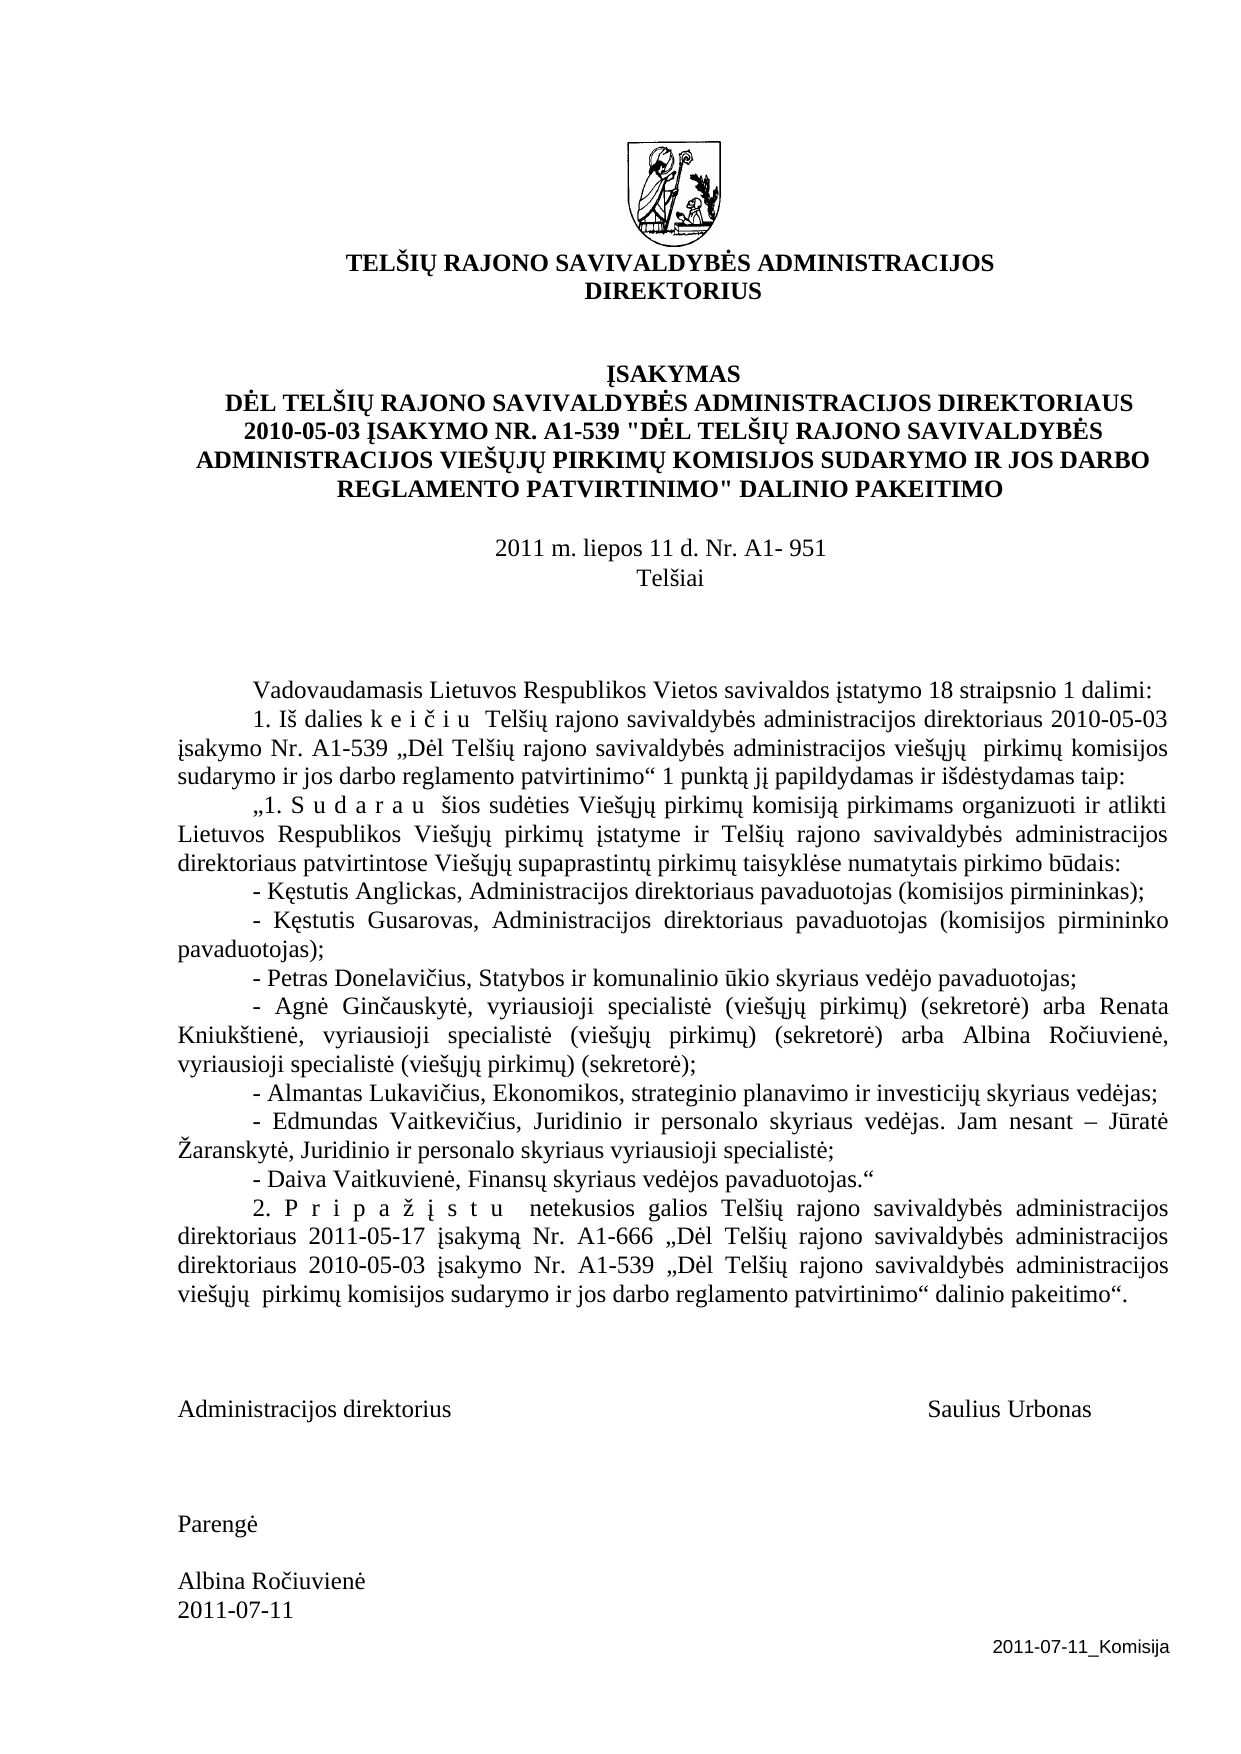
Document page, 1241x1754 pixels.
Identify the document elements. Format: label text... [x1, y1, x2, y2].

text Vadovaudamasis Lietuvos Respublikos Vietos savivaldos įstatymo 18 straipsnio 1 dalimi: [177, 675, 1169, 704]
table_cell 2011 m. liepos 11 d. Nr. A1- 951 [176, 532, 1171, 562]
text - Daiva Vaitkuvienė, Finansų skyriaus vedėjos pavaduotojas.“ [177, 1164, 1169, 1193]
text - Petras Donelavičius, Statybos ir komunalinio ūkio skyriaus vedėjo pavaduotojas; [177, 963, 1169, 991]
text - Agnė Ginčauskytė, vyriausioji specialistė (viešųjų pirkimų) (sekretorė) arba Renata Kniukštienė, vyriausioji specialistė (viešųjų pirkimų) (sekretorė) arba Albina Ročiuvienė, vyriausioji specialistė (viešųjų pirkimų) (sekretorė); [177, 991, 1169, 1078]
text - Edmundas Vaitkevičius, Juridinio ir personalo skyriaus vedėjas. Jam nesant – Jūratė Žaranskytė, Juridinio ir personalo skyriaus vyriausioji specialistė; [177, 1106, 1169, 1164]
table_header TELŠIŲ RAJONO SAVIVALDYBĖS ADMINISTRACIJOS DIREKTORIUS [176, 30, 1171, 358]
text 2011-07-11 [177, 1595, 1169, 1624]
table_cell DĖL TELŠIŲ RAJONO SAVIVALDYBĖS ADMINISTRACIJOS DIREKTORIAUS 2010-05-03 ĮSAKYMO NR. A1-539 "DĖL TELŠIŲ RAJONO SAVIVALDYBĖS ADMINISTRACIJOS VIEŠŲJŲ PIRKIMŲ KOMISIJOS SUDARYMO IR JOS DARBO REGLAMENTO PATVIRTINIMO" DALINIO PAKEITIMO [176, 388, 1171, 503]
table_cell [176, 503, 1171, 532]
text - Kęstutis Gusarovas, Administracijos direktoriaus pavaduotojas (komisijos pirmininko pavaduotojas); [177, 905, 1169, 963]
text Albina Ročiuvienė [177, 1566, 1169, 1595]
table_cell Telšiai [176, 562, 1171, 591]
text Parengė [177, 1509, 1169, 1538]
text Administracijos direktorius Saulius Urbonas [177, 1394, 1169, 1423]
text „1. S u d a r a u šios sudėties Viešųjų pirkimų komisiją pirkimams organizuoti ir atlikti Lietuvos Respublikos Viešųjų pirkimų įstatyme ir Telšių rajono savivaldybės administracijos direktoriaus patvirtintose Viešųjų supaprastintų pirkimų taisyklėse numatytais pirkimo būdais: [177, 790, 1169, 876]
text 2. P r i p a ž į s t u netekusios galios Telšių rajono savivaldybės administracijos direktoriaus 2011-05-17 įsakymą Nr. A1-666 „Dėl Telšių rajono savivaldybės administracijos direktoriaus 2010-05-03 įsakymo Nr. A1-539 „Dėl Telšių rajono savivaldybės administracijos viešųjų pirkimų komisijos sudarymo ir jos darbo reglamento patvirtinimo“ dalinio pakeitimo“. [177, 1193, 1169, 1308]
table_cell ĮSAKYMAS [176, 358, 1171, 388]
text 1. Iš dalies k e i č i u Telšių rajono savivaldybės administracijos direktoriaus 2010-05-03 įsakymo Nr. A1-539 „Dėl Telšių rajono savivaldybės administracijos viešųjų pirkimų komisijos sudarymo ir jos darbo reglamento patvirtinimo“ 1 punktą jį papildydamas ir išdėstydamas taip: [177, 704, 1169, 790]
text - Almantas Lukavičius, Ekonomikos, strateginio planavimo ir investicijų skyriaus vedėjas; [177, 1078, 1169, 1106]
text - Kęstutis Anglickas, Administracijos direktoriaus pavaduotojas (komisijos pirmininkas); [177, 876, 1169, 905]
